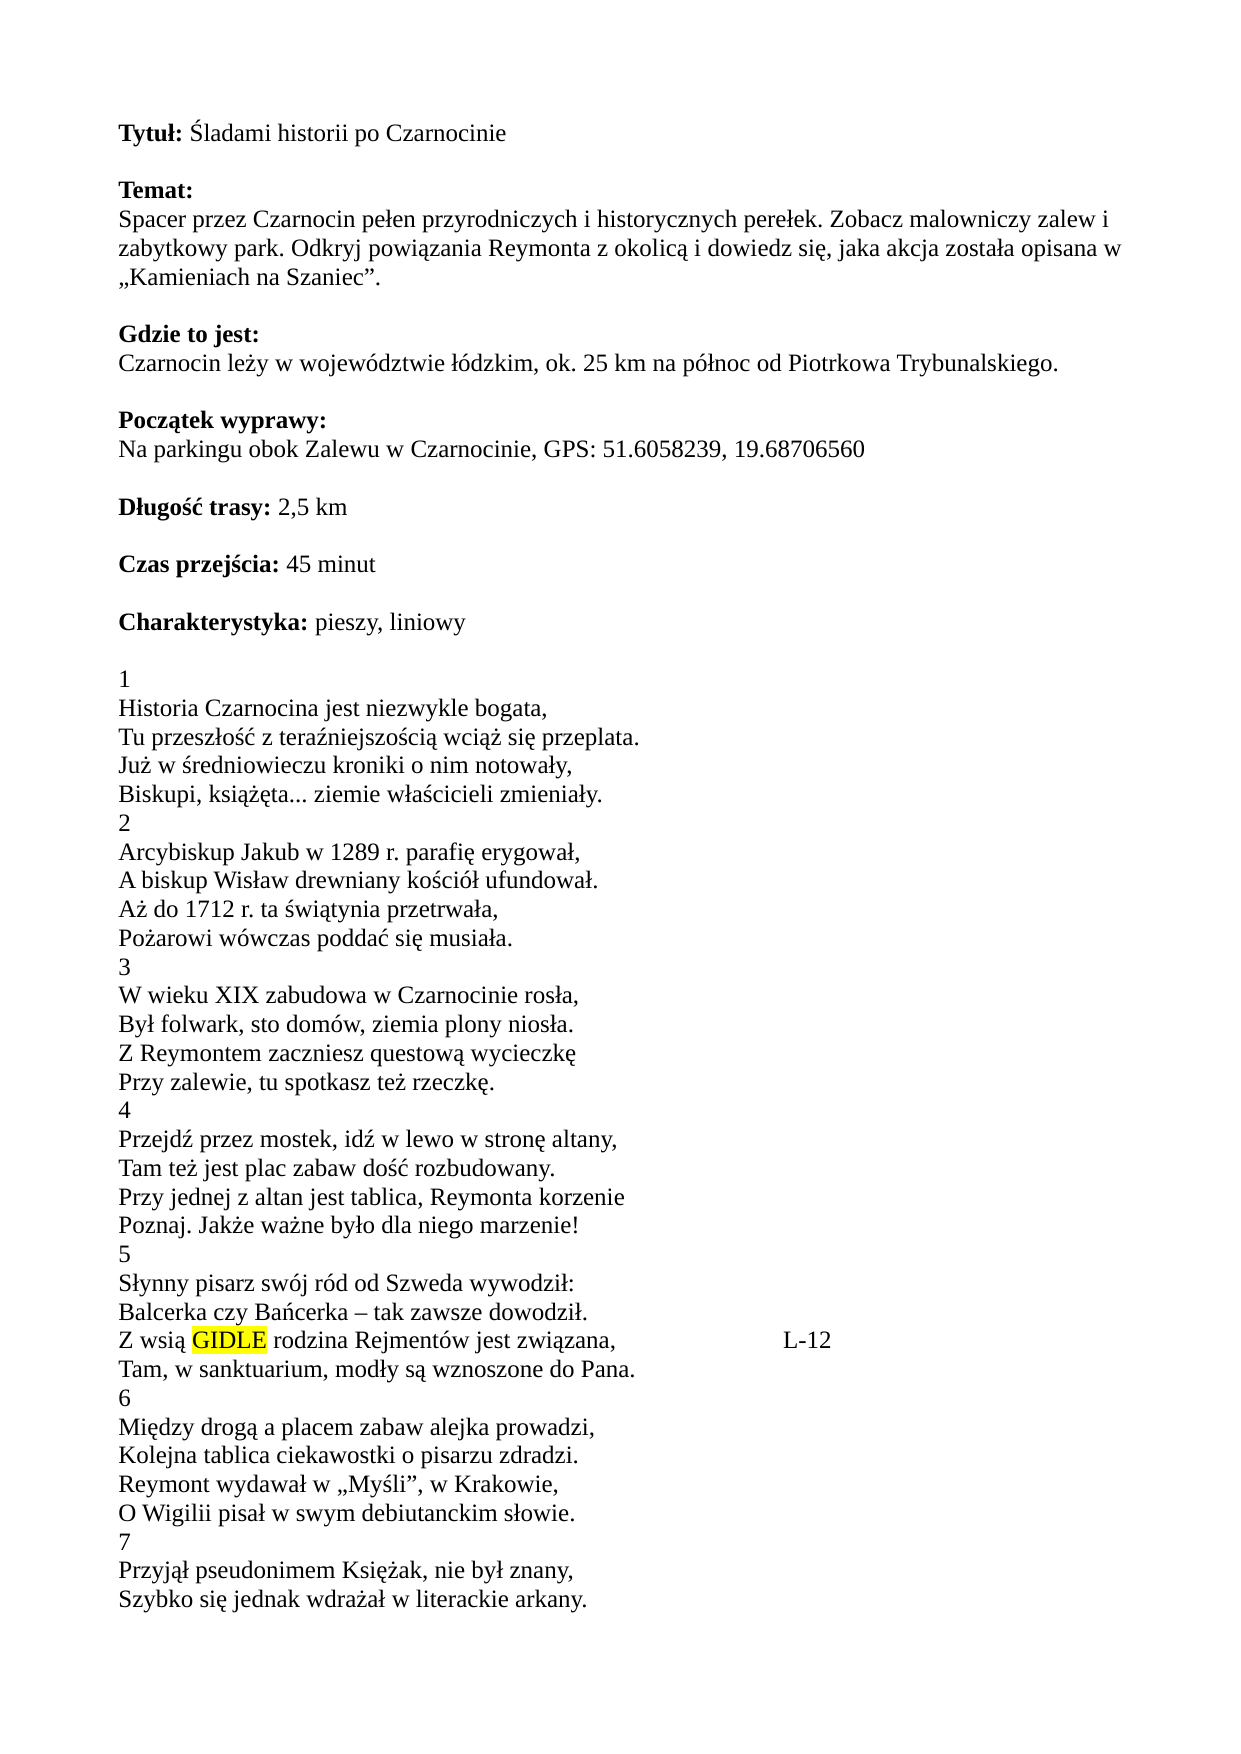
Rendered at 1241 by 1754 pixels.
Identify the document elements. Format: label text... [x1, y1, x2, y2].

text Tam, w sanktuarium, modły są wznoszone do Pana. [118, 1354, 1122, 1383]
text Aż do 1712 r. ta świątynia przetrwała, [118, 894, 1122, 923]
text W wieku XIX zabudowa w Czarnocinie rosła, [118, 981, 1122, 1009]
text Przy zalewie, tu spotkasz też rzeczkę. [118, 1067, 1122, 1096]
text 4 [118, 1096, 1122, 1124]
text 2 [118, 808, 1122, 837]
text Z wsią GIDLE rodzina Rejmentów jest związana, L-12 [118, 1326, 1122, 1354]
text Przy jednej z altan jest tablica, Reymonta korzenie [118, 1182, 1122, 1211]
text Gdzie to jest: [118, 319, 1122, 348]
text Między drogą a placem zabaw alejka prowadzi, Kolejna tablica ciekawostki o pisarzu zdradzi. Reymont wydawał w „Myśli”, w Krakowie, O Wigilii pisał w swym debiutanckim słowie. 7 Przyjął pseudonimem Księżak, nie był znany, [118, 1412, 1122, 1584]
text 6 [118, 1383, 1122, 1412]
text 3 [118, 952, 1122, 981]
text Temat: [118, 176, 1122, 204]
text Szybko się jednak wdrażał w literackie arkany. [118, 1584, 1122, 1613]
text Poznaj. Jakże ważne było dla niego marzenie! [118, 1211, 1122, 1239]
text Był folwark, sto domów, ziemia plony niosła. [118, 1009, 1122, 1038]
text Biskupi, książęta... ziemie właścicieli zmieniały. [118, 779, 1122, 808]
text Słynny pisarz swój ród od Szweda wywodził: Balcerka czy Bańcerka – tak zawsze dowodził. [118, 1268, 1122, 1326]
text Tytuł: Śladami historii po Czarnocinie [118, 118, 1122, 147]
text Już w średniowieczu kroniki o nim notowały, [118, 751, 1122, 779]
text Długość trasy: 2,5 km [118, 492, 1122, 521]
text Historia Czarnocina jest niezwykle bogata, [118, 693, 1122, 722]
text Spacer przez Czarnocin pełen przyrodniczych i historycznych perełek. Zobacz malowniczy zalew i zabytkowy park. Odkryj powiązania Reymonta z okolicą i dowiedz się, jaka akcja została opisana w „Kamieniach na Szaniec”. [118, 204, 1122, 291]
text Charakterystyka: pieszy, liniowy [118, 607, 1122, 636]
text Pożarowi wówczas poddać się musiała. [118, 923, 1122, 952]
text A biskup Wisław drewniany kościół ufundował. [118, 866, 1122, 894]
text Na parkingu obok Zalewu w Czarnocinie, GPS: 51.6058239, 19.68706560 [118, 434, 1122, 463]
text Czas przejścia: 45 minut [118, 549, 1122, 578]
text Początek wyprawy: [118, 406, 1122, 434]
text 1 [118, 664, 1122, 693]
text Tu przeszłość z teraźniejszością wciąż się przeplata. [118, 722, 1122, 751]
text 5 [118, 1239, 1122, 1268]
text Arcybiskup Jakub w 1289 r. parafię erygował, [118, 837, 1122, 866]
text Czarnocin leży w województwie łódzkim, ok. 25 km na północ od Piotrkowa Trybunalskiego. [118, 348, 1122, 377]
text Przejdź przez mostek, idź w lewo w stronę altany, [118, 1124, 1122, 1153]
text Tam też jest plac zabaw dość rozbudowany. [118, 1153, 1122, 1182]
text Z Reymontem zaczniesz questową wycieczkę [118, 1038, 1122, 1067]
